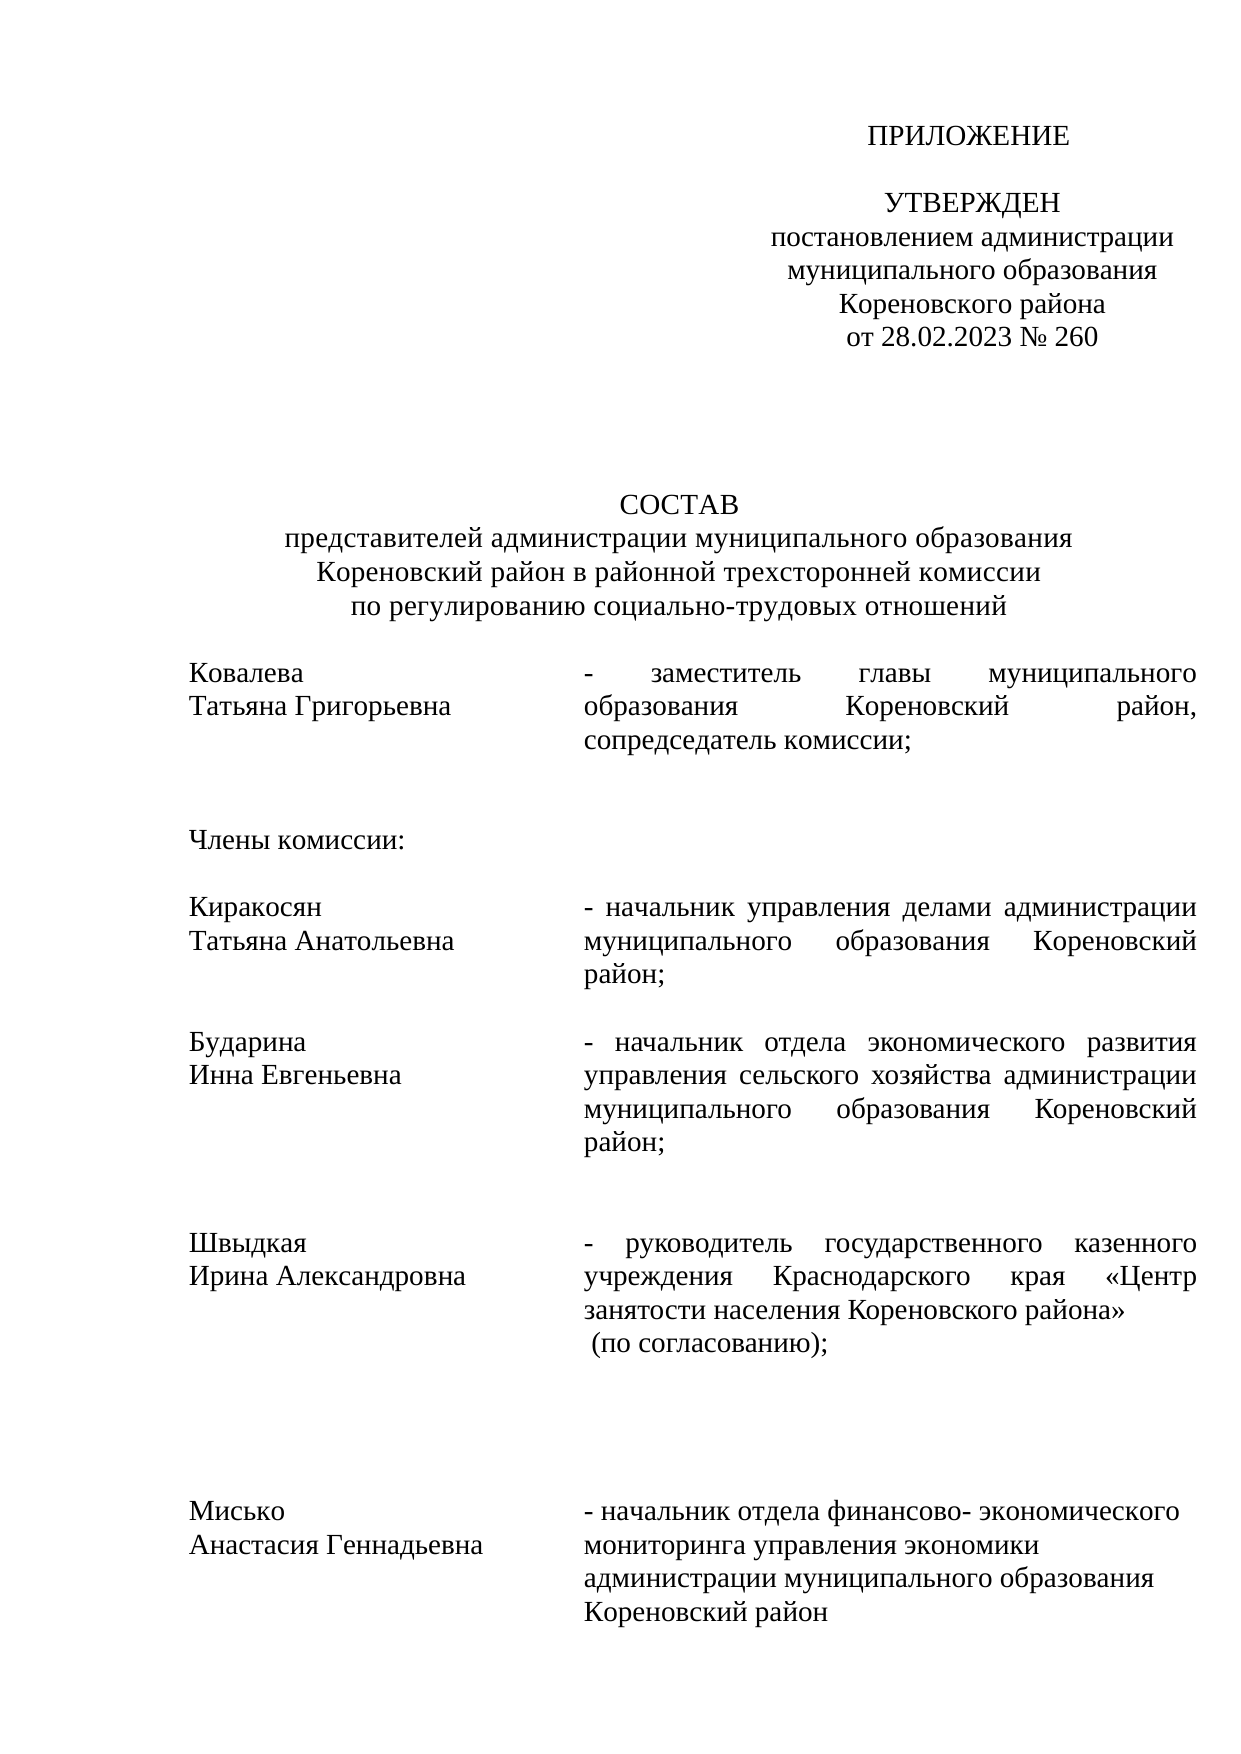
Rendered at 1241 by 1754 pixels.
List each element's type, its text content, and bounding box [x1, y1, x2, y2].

table_cell [573, 1191, 1208, 1225]
table_cell [573, 1393, 1208, 1426]
table_cell [177, 1460, 572, 1493]
text УТВЕРЖДЕН [177, 185, 1181, 219]
table_cell - начальник отдела финансово- экономического мониторинга управления экономики [573, 1493, 1208, 1560]
text СОСТАВ [177, 487, 1181, 521]
table_cell Швыдкая Ирина Александровна [177, 1225, 572, 1393]
table_cell Бударина Инна Евгеньевна [177, 1024, 572, 1191]
table_cell [177, 1393, 572, 1426]
text Кореновский район в районной трехсторонней комиссии [177, 554, 1181, 588]
table_cell - руководитель государственного казенного учреждения Краснодарского края «Центр занятости населения Кореновского района» (по согласованию); [573, 1225, 1208, 1393]
text муниципального образования [177, 252, 1181, 286]
table_cell - начальник управления делами администрации муниципального образования Кореновский район; [573, 890, 1208, 1024]
text постановлением администрации [177, 219, 1181, 252]
table_header - заместитель главы муниципального образования Кореновский район, сопредседатель комиссии; [573, 655, 1208, 789]
table_cell Мисько Анастасия Геннадьевна Аннина Татьяна Сергеевна [177, 1493, 572, 1627]
text Кореновского района [177, 286, 1181, 319]
text ПРИЛОЖЕНИЕ [177, 118, 1181, 152]
table_cell [177, 1426, 1208, 1460]
table_cell [573, 789, 1208, 822]
table_cell [573, 1460, 1208, 1493]
table_cell Киракосян Татьяна Анатольевна [177, 890, 572, 1024]
table_cell Члены комиссии: [177, 823, 1208, 889]
table_cell - начальник отдела экономического развития управления сельского хозяйства администрации муниципального образования Кореновский район; [573, 1024, 1208, 1191]
table_cell [177, 1191, 572, 1225]
text представителей администрации муниципального образования [177, 521, 1181, 554]
text по регулированию социально-трудовых отношений [177, 588, 1181, 621]
table_header Ковалева Татьяна Григорьевна [177, 655, 572, 789]
text от 28.02.2023 № 260 [177, 319, 1181, 353]
table_cell администрации муниципального образования Кореновский район [573, 1560, 1208, 1627]
table_cell [177, 789, 572, 822]
